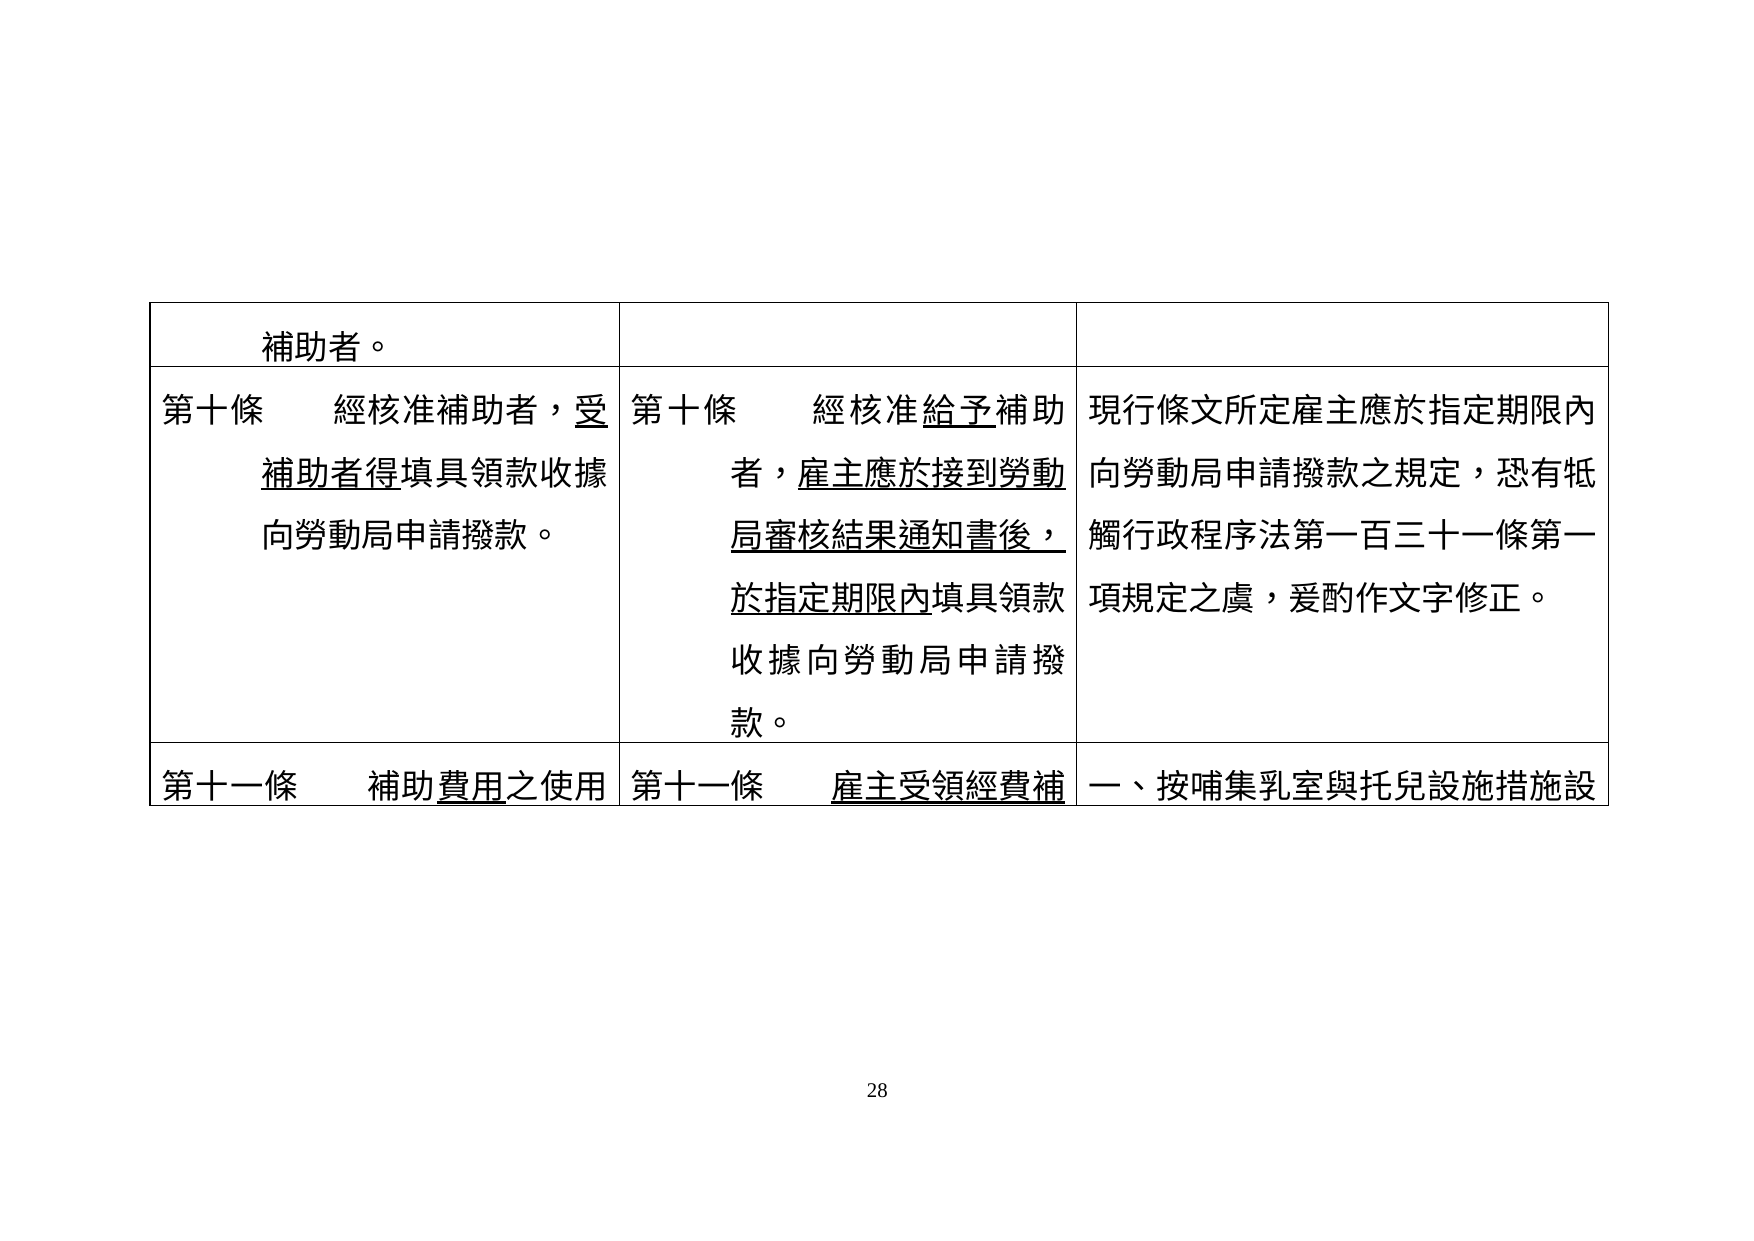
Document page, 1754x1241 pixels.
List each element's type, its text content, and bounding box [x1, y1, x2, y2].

table_cell 現行條文所定雇主應於指定期限內向勞動局申請撥款之規定，恐有牴觸行政程序法第一百三十一條第一項規定之虞，爰酌作文字修正。 [1077, 367, 1608, 742]
table_cell 第十一條 雇主受領經費補 [620, 743, 1076, 805]
table_cell [1077, 303, 1608, 366]
table_cell 一、按哺集乳室與托兒設施措施設 [1077, 743, 1608, 805]
table_cell 第十條 經核准補助者，受補助者得填具領款收據向勞動局申請撥款。 [151, 367, 619, 742]
table_cell 第十一條 補助費用之使用 [151, 743, 619, 805]
table_cell 第十條 經核准給予補助者，雇主應於接到勞動局審核結果通知書後，於指定期限內填具領款收據向勞動局申請撥款。 [620, 367, 1076, 742]
table_cell 補助者。 [151, 303, 619, 366]
table_cell [620, 303, 1076, 366]
